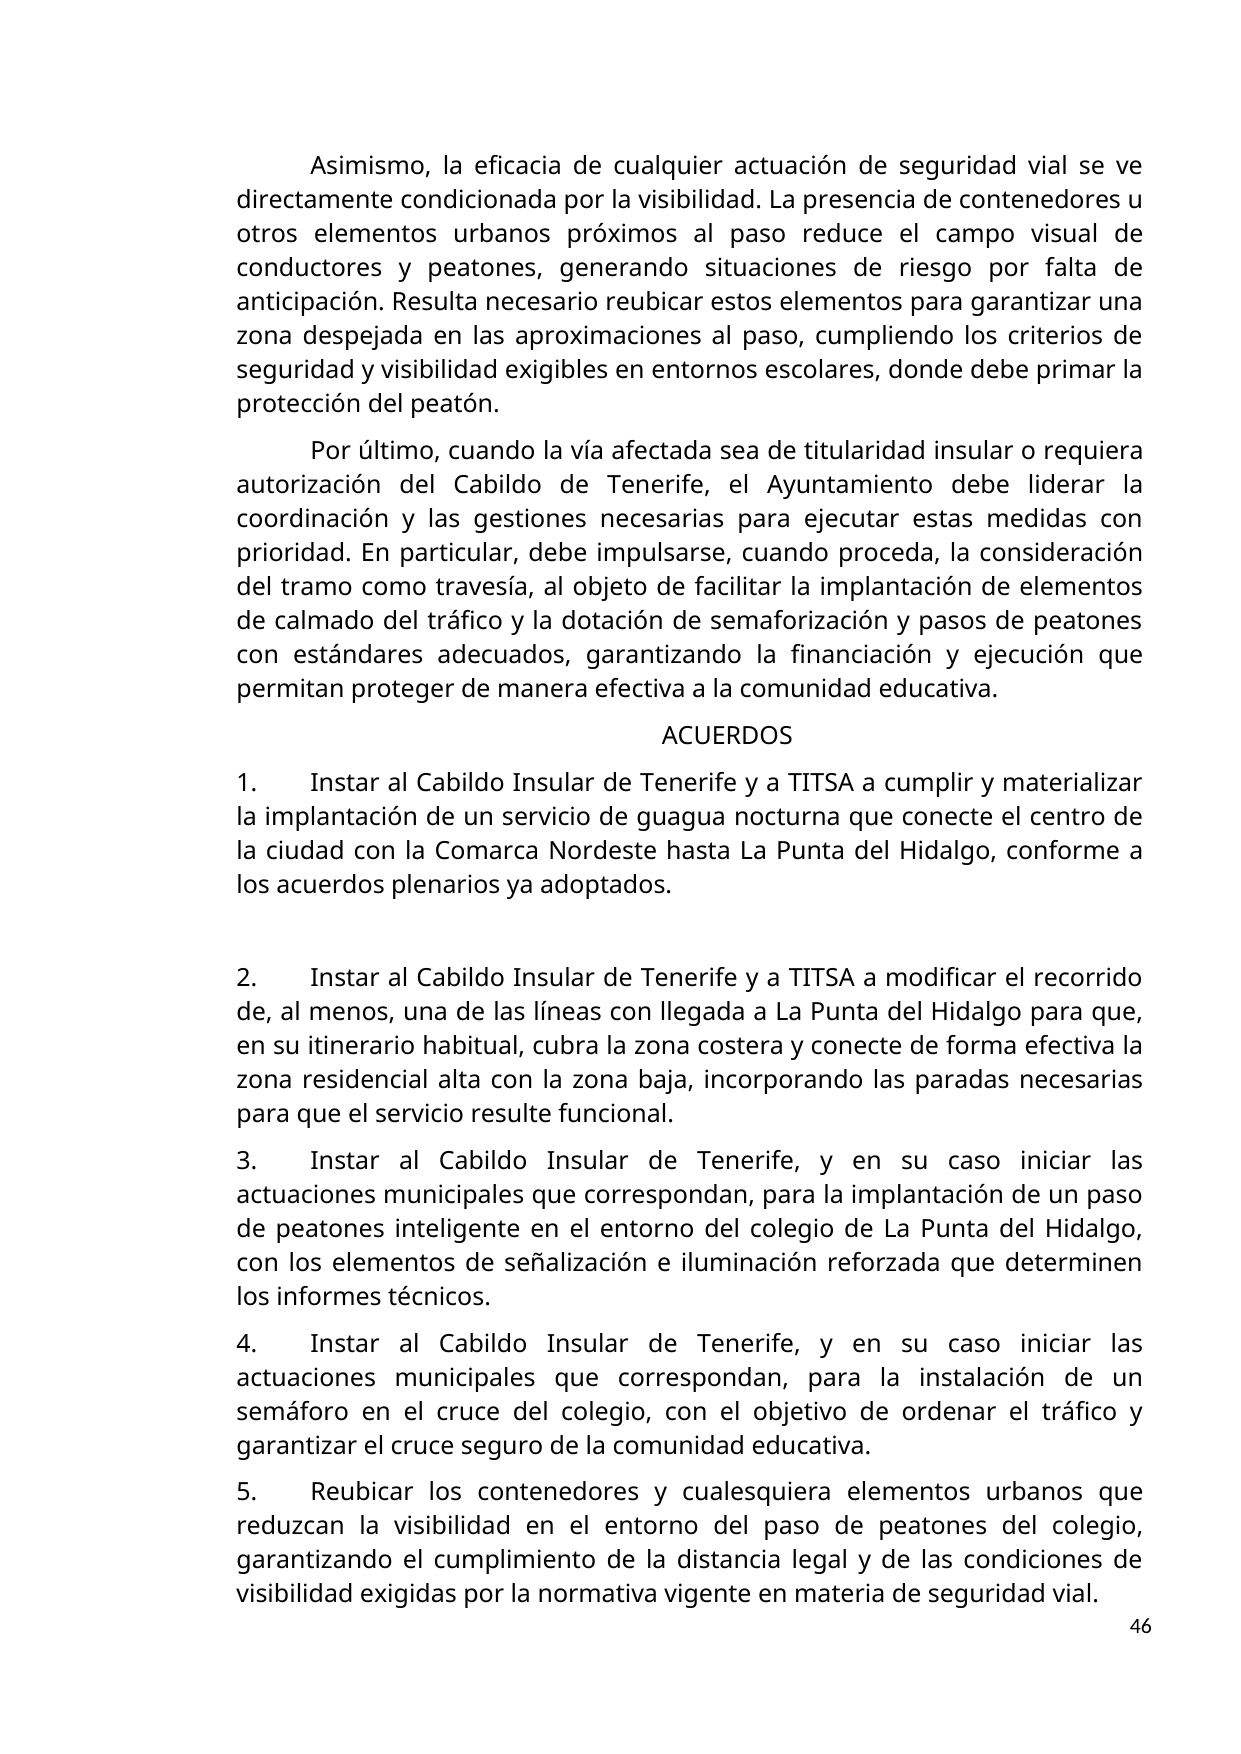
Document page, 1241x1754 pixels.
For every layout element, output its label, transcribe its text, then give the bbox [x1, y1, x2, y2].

text ACUERDOS [236, 718, 1144, 752]
list Reubicar los contenedores y cualesquiera elementos urbanos que reduzcan la visibilidad en el entorno del paso de peatones del colegio, garantizando el cumplimiento de la distancia legal y de las condiciones de visibilidad exigidas por la normativa vigente en materia de seguridad vial. [236, 1474, 1144, 1610]
text Por último, cuando la vía afectada sea de titularidad insular o requiera autorización del Cabildo de Tenerife, el Ayuntamiento debe liderar la coordinación y las gestiones necesarias para ejecutar estas medidas con prioridad. En particular, debe impulsarse, cuando proceda, la consideración del tramo como travesía, al objeto de facilitar la implantación de elementos de calmado del tráfico y la dotación de semaforización y pasos de peatones con estándares adecuados, garantizando la financiación y ejecución que permitan proteger de manera efectiva a la comunidad educativa. [236, 433, 1144, 705]
text Asimismo, la eficacia de cualquier actuación de seguridad vial se ve directamente condicionada por la visibilidad. La presencia de contenedores u otros elementos urbanos próximos al paso reduce el campo visual de conductores y peatones, generando situaciones de riesgo por falta de anticipación. Resulta necesario reubicar estos elementos para garantizar una zona despejada en las aproximaciones al paso, cumpliendo los criterios de seguridad y visibilidad exigibles en entornos escolares, donde debe primar la protección del peatón. [236, 148, 1144, 420]
list Instar al Cabildo Insular de Tenerife y a TITSA a modificar el recorrido de, al menos, una de las líneas con llegada a La Punta del Hidalgo para que, en su itinerario habitual, cubra la zona costera y conecte de forma efectiva la zona residencial alta con la zona baja, incorporando las paradas necesarias para que el servicio resulte funcional. [236, 959, 1144, 1130]
list Instar al Cabildo Insular de Tenerife, y en su caso iniciar las actuaciones municipales que correspondan, para la instalación de un semáforo en el cruce del colegio, con el objetivo de ordenar el tráfico y garantizar el cruce seguro de la comunidad educativa. [236, 1325, 1144, 1461]
list Instar al Cabildo Insular de Tenerife, y en su caso iniciar las actuaciones municipales que correspondan, para la implantación de un paso de peatones inteligente en el entorno del colegio de La Punta del Hidalgo, con los elementos de señalización e iluminación reforzada que determinen los informes técnicos. [236, 1142, 1144, 1313]
list Instar al Cabildo Insular de Tenerife y a TITSA a cumplir y materializar la implantación de un servicio de guagua nocturna que conecte el centro de la ciudad con la Comarca Nordeste hasta La Punta del Hidalgo, conforme a los acuerdos plenarios ya adoptados. [236, 764, 1144, 901]
